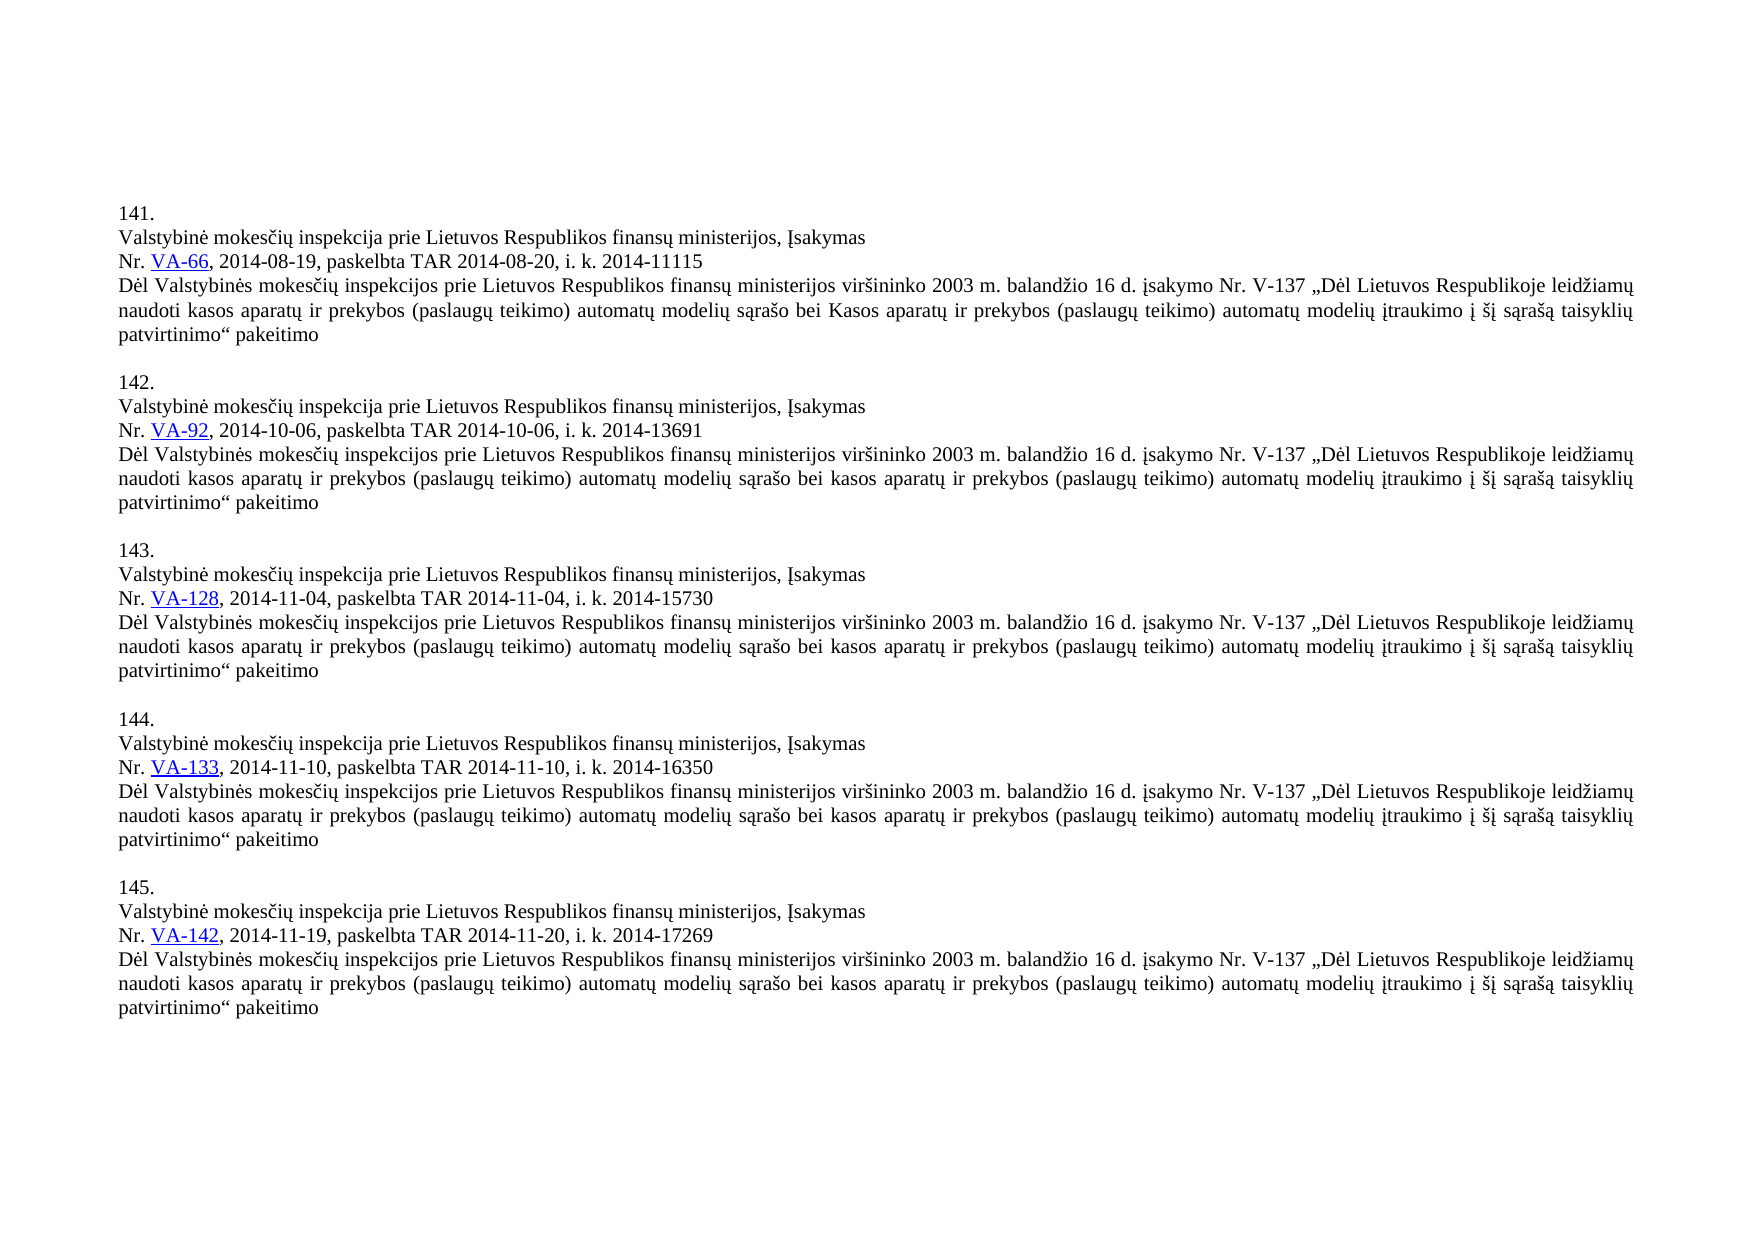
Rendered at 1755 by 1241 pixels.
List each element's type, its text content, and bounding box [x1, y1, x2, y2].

text Nr. VA-142, 2014-11-19, paskelbta TAR 2014-11-20, i. k. 2014-17269 [118, 923, 1636, 947]
text Nr. VA-133, 2014-11-10, paskelbta TAR 2014-11-10, i. k. 2014-16350 [118, 755, 1636, 779]
text Nr. VA-66, 2014-08-19, paskelbta TAR 2014-08-20, i. k. 2014-11115 [118, 249, 1636, 273]
text Dėl Valstybinės mokesčių inspekcijos prie Lietuvos Respublikos finansų ministerijos viršininko 2003 m. balandžio 16 d. įsakymo Nr. V-137 „Dėl Lietuvos Respublikoje leidžiamų naudoti kasos aparatų ir prekybos (paslaugų teikimo) automatų modelių sąrašo bei kasos aparatų ir prekybos (paslaugų teikimo) automatų modelių įtraukimo į šį sąrašą taisyklių patvirtinimo“ pakeitimo [118, 947, 1636, 1019]
text Dėl Valstybinės mokesčių inspekcijos prie Lietuvos Respublikos finansų ministerijos viršininko 2003 m. balandžio 16 d. įsakymo Nr. V-137 „Dėl Lietuvos Respublikoje leidžiamų naudoti kasos aparatų ir prekybos (paslaugų teikimo) automatų modelių sąrašo bei kasos aparatų ir prekybos (paslaugų teikimo) automatų modelių įtraukimo į šį sąrašą taisyklių patvirtinimo“ pakeitimo [118, 442, 1636, 514]
text 142. [118, 370, 1636, 394]
text Dėl Valstybinės mokesčių inspekcijos prie Lietuvos Respublikos finansų ministerijos viršininko 2003 m. balandžio 16 d. įsakymo Nr. V-137 „Dėl Lietuvos Respublikoje leidžiamų naudoti kasos aparatų ir prekybos (paslaugų teikimo) automatų modelių sąrašo bei Kasos aparatų ir prekybos (paslaugų teikimo) automatų modelių įtraukimo į šį sąrašą taisyklių patvirtinimo“ pakeitimo [118, 273, 1636, 346]
text Nr. VA-128, 2014-11-04, paskelbta TAR 2014-11-04, i. k. 2014-15730 [118, 586, 1636, 610]
text 143. [118, 538, 1636, 562]
text 145. [118, 875, 1636, 899]
text Valstybinė mokesčių inspekcija prie Lietuvos Respublikos finansų ministerijos, Įsakymas [118, 899, 1636, 923]
text Dėl Valstybinės mokesčių inspekcijos prie Lietuvos Respublikos finansų ministerijos viršininko 2003 m. balandžio 16 d. įsakymo Nr. V-137 „Dėl Lietuvos Respublikoje leidžiamų naudoti kasos aparatų ir prekybos (paslaugų teikimo) automatų modelių sąrašo bei kasos aparatų ir prekybos (paslaugų teikimo) automatų modelių įtraukimo į šį sąrašą taisyklių patvirtinimo“ pakeitimo [118, 779, 1636, 851]
text Valstybinė mokesčių inspekcija prie Lietuvos Respublikos finansų ministerijos, Įsakymas [118, 225, 1636, 249]
text 141. [118, 201, 1636, 225]
text Valstybinė mokesčių inspekcija prie Lietuvos Respublikos finansų ministerijos, Įsakymas [118, 394, 1636, 418]
text Valstybinė mokesčių inspekcija prie Lietuvos Respublikos finansų ministerijos, Įsakymas [118, 562, 1636, 586]
text Valstybinė mokesčių inspekcija prie Lietuvos Respublikos finansų ministerijos, Įsakymas [118, 731, 1636, 755]
text 144. [118, 707, 1636, 731]
text Nr. VA-92, 2014-10-06, paskelbta TAR 2014-10-06, i. k. 2014-13691 [118, 418, 1636, 442]
text Dėl Valstybinės mokesčių inspekcijos prie Lietuvos Respublikos finansų ministerijos viršininko 2003 m. balandžio 16 d. įsakymo Nr. V-137 „Dėl Lietuvos Respublikoje leidžiamų naudoti kasos aparatų ir prekybos (paslaugų teikimo) automatų modelių sąrašo bei kasos aparatų ir prekybos (paslaugų teikimo) automatų modelių įtraukimo į šį sąrašą taisyklių patvirtinimo“ pakeitimo [118, 610, 1636, 682]
